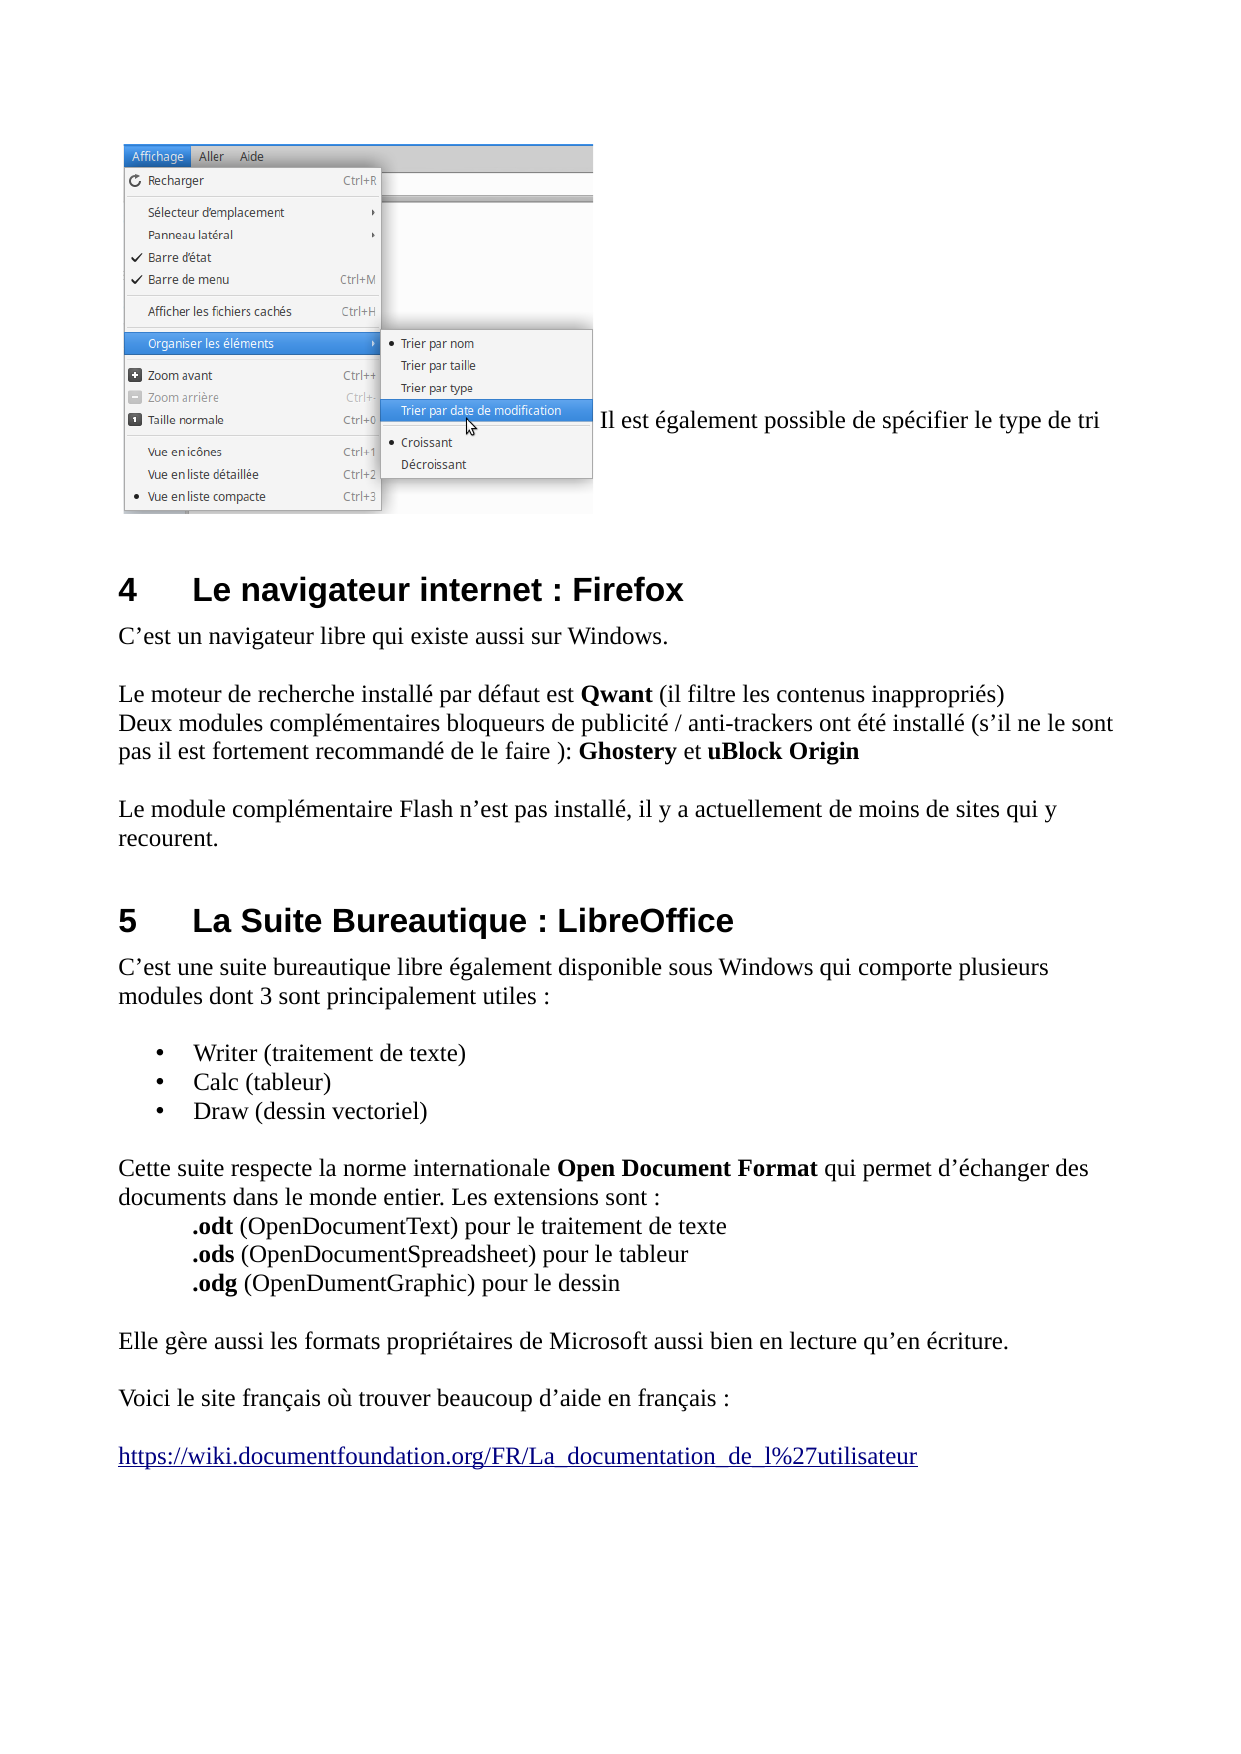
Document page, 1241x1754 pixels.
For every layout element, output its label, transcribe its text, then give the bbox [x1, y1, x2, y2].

text Le moteur de recherche installé par défaut est Qwant (il filtre les contenus inappropriés) [118, 679, 1122, 708]
text Cette suite respecte la norme internationale Open Document Format qui permet d’échanger des documents dans le monde entier. Les extensions sont : [118, 1153, 1122, 1211]
text C’est une suite bureautique libre également disponible sous Windows qui comporte plusieurs modules dont 3 sont principalement utiles : [118, 952, 1122, 1009]
text https://wiki.documentfoundation.org/FR/La_documentation_de_l%27utilisateur [118, 1441, 1122, 1469]
text Elle gère aussi les formats propriétaires de Microsoft aussi bien en lecture qu’en écriture. [118, 1326, 1122, 1354]
list Writer (traitement de texte) [156, 1038, 1122, 1067]
text C’est un navigateur libre qui existe aussi sur Windows. [118, 621, 1122, 650]
text Deux modules complémentaires bloqueurs de publicité / anti-trackers ont été installé (s’il ne le sont pas il est fortement recommandé de le faire ): Ghostery et uBlock Origin [118, 708, 1122, 765]
text .odt (OpenDocumentText) pour le traitement de texte [192, 1211, 1122, 1239]
text Voici le site français où trouver beaucoup d’aide en français : [118, 1383, 1122, 1412]
text .odg (OpenDumentGraphic) pour le dessin [192, 1268, 1122, 1297]
picture [123, 144, 594, 514]
subtitle La Suite Bureautique : LibreOffice [118, 901, 1122, 939]
list Draw (dessin vectoriel) [156, 1096, 1122, 1124]
subtitle Le navigateur internet : Firefox [118, 570, 1122, 609]
text .ods (OpenDocumentSpreadsheet) pour le tableur [192, 1239, 1122, 1268]
list Calc (tableur) [156, 1067, 1122, 1096]
text Il est également possible de spécifier le type de tri [594, 406, 1122, 434]
text Le module complémentaire Flash n’est pas installé, il y a actuellement de moins de sites qui y recourent. [118, 794, 1122, 851]
